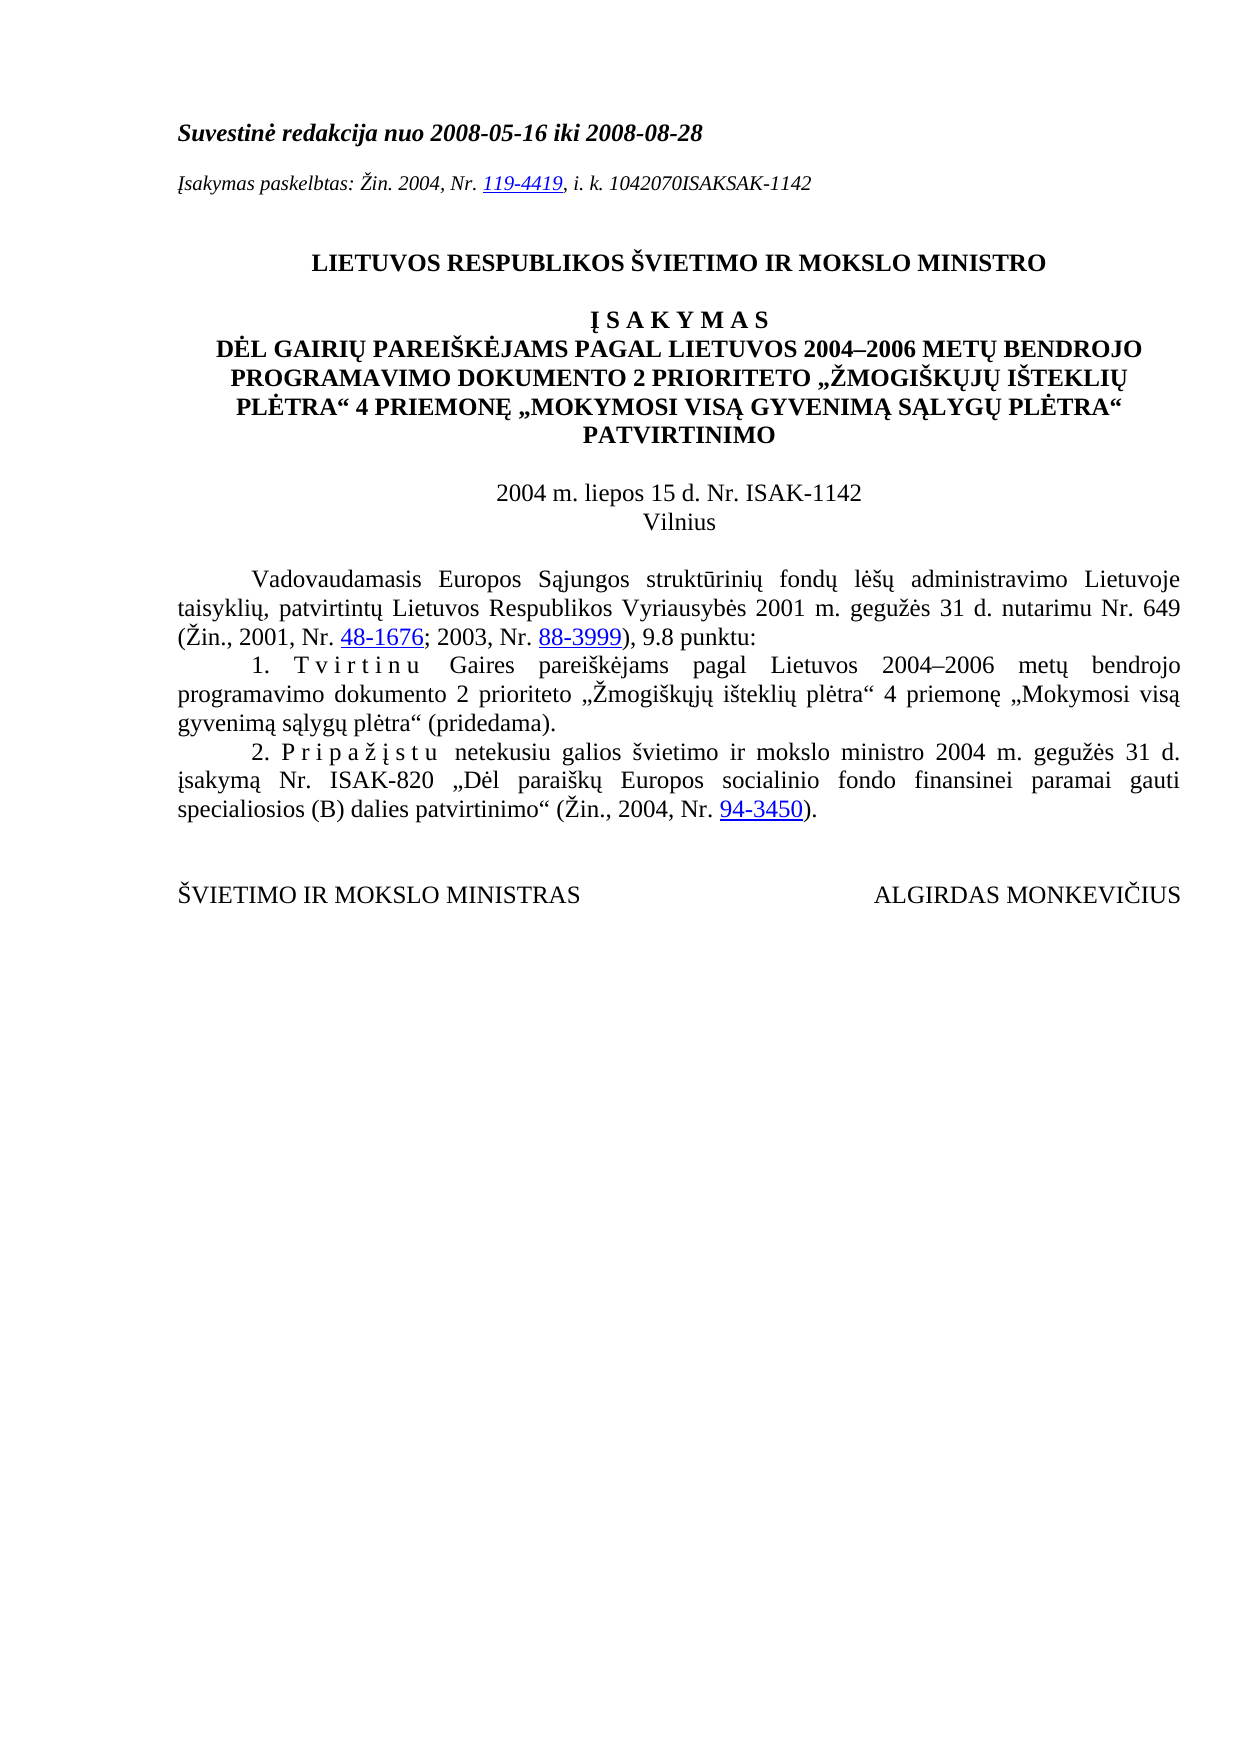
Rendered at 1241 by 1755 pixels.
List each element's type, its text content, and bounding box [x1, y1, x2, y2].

text Į S A K Y M A S [177, 305, 1181, 334]
text 2. Pripažįstu netekusiu galios švietimo ir mokslo ministro 2004 m. gegužės 31 d. įsakymą Nr. ISAK-820 „Dėl paraiškų Europos socialinio fondo finansinei paramai gauti specialiosios (B) dalies patvirtinimo“ (Žin., 2004, Nr. 94-3450). [177, 737, 1181, 823]
text Įsakymas paskelbtas: Žin. 2004, Nr. 119-4419, i. k. 1042070ISAKSAK-1142 [177, 171, 1181, 195]
text Vadovaudamasis Europos Sąjungos struktūrinių fondų lėšų administravimo Lietuvoje taisyklių, patvirtintų Lietuvos Respublikos Vyriausybės 2001 m. gegužės 31 d. nutarimu Nr. 649 (Žin., 2001, Nr. 48-1676; 2003, Nr. 88-3999), 9.8 punktu: [177, 564, 1181, 650]
text 1. Tvirtinu Gaires pareiškėjams pagal Lietuvos 2004–2006 metų bendrojo programavimo dokumento 2 prioriteto „Žmogiškųjų išteklių plėtra“ 4 priemonę „Mokymosi visą gyvenimą sąlygų plėtra“ (pridedama). [177, 650, 1181, 737]
text Švietimo ir mokslo ministras Algirdas Monkevičius [177, 880, 1181, 909]
text Suvestinė redakcija nuo 2008-05-16 iki 2008-08-28 [177, 118, 1181, 147]
text 2004 m. liepos 15 d. Nr. ISAK-1142 [177, 478, 1181, 507]
text Vilnius [177, 507, 1181, 535]
text DĖL GAIRIŲ PAREIŠKĖJAMS PAGAL LIETUVOS 2004–2006 METŲ BENDROJO PROGRAMAVIMO DOKUMENTO 2 PRIORITETO „ŽMOGIŠKŲJŲ IŠTEKLIŲ PLĖTRA“ 4 PRIEMONĘ „MOKYMOSI VISĄ GYVENIMĄ SĄLYGŲ PLĖTRA“ PATVIRTINIMO [177, 334, 1181, 449]
text LIETUVOS RESPUBLIKOS ŠVIETIMO IR MOKSLO MINISTRO [177, 248, 1181, 277]
